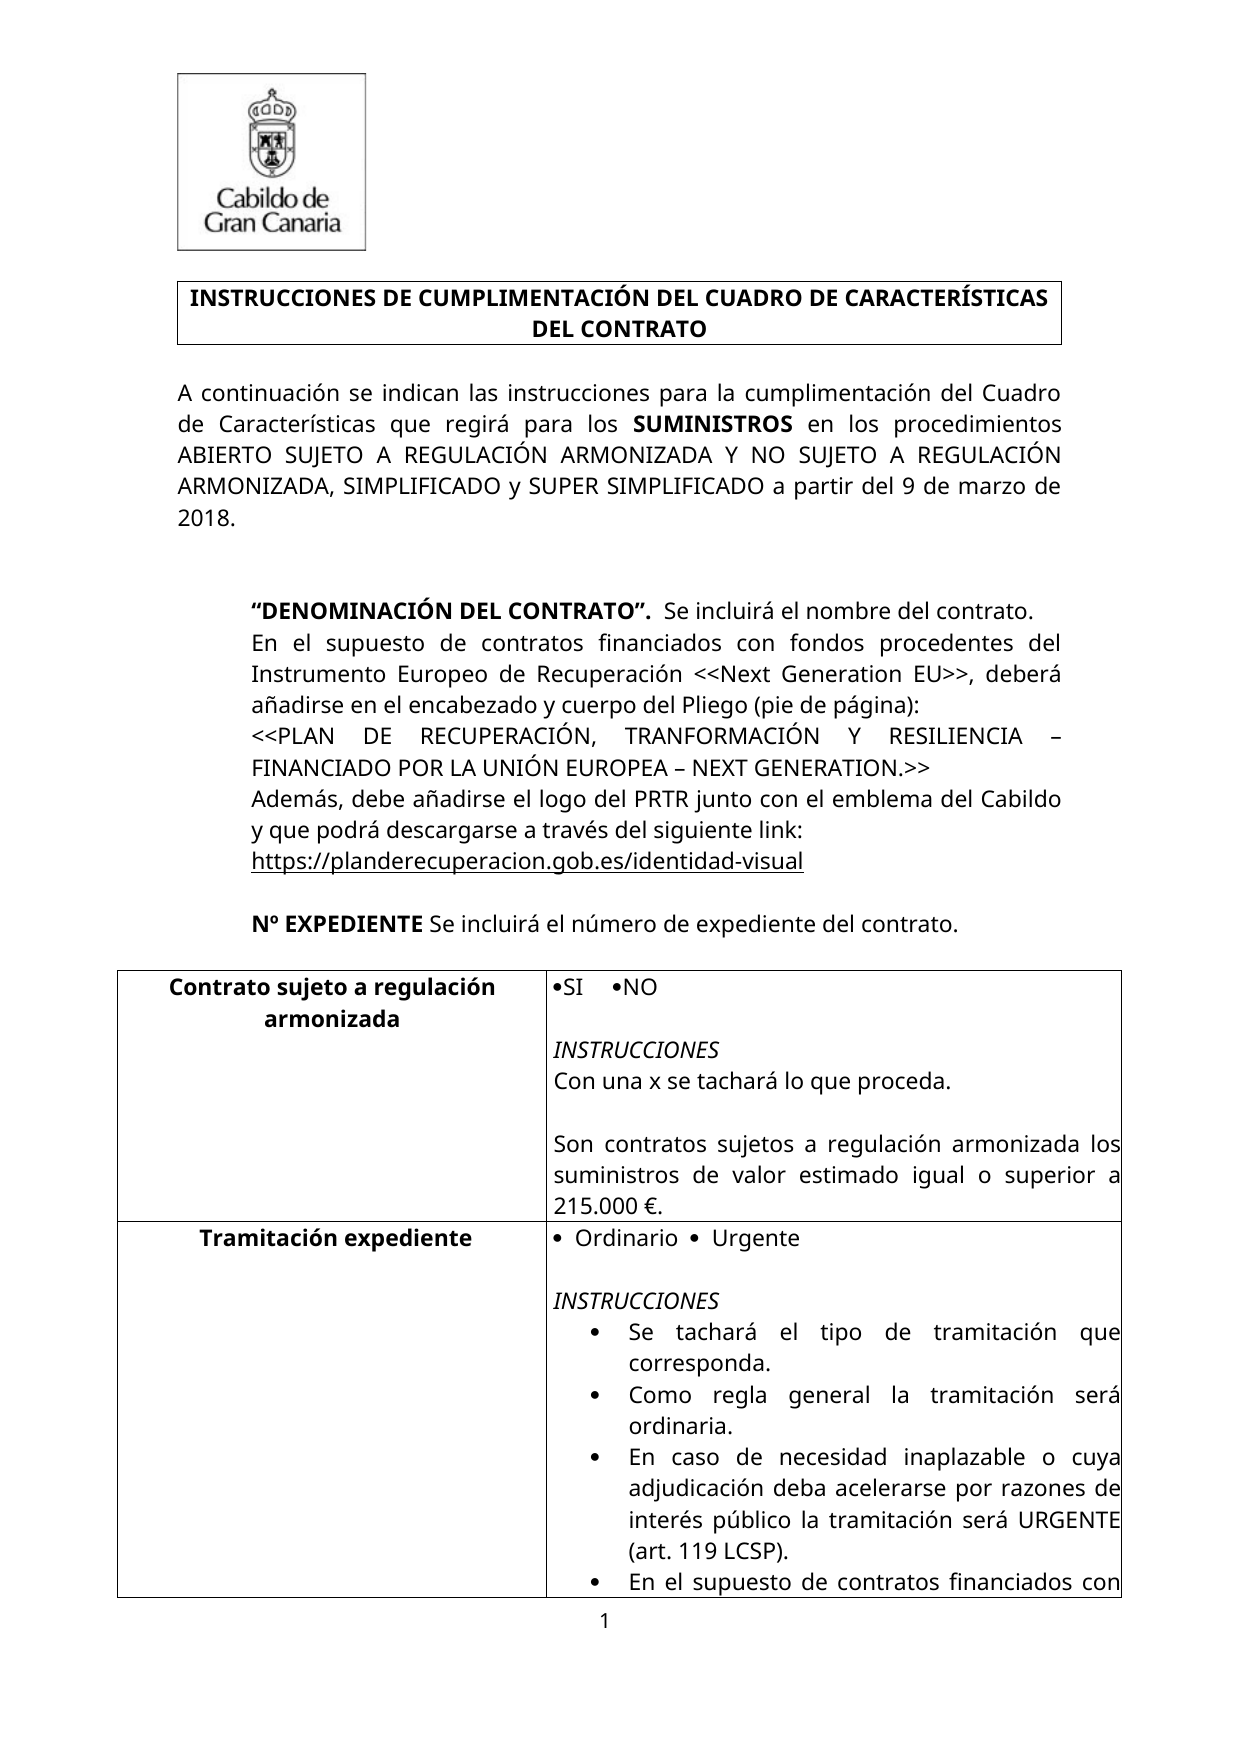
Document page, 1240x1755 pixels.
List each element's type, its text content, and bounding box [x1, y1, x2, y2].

text A continuación se indican las instrucciones para la cumplimentación del Cuadro de Características que regirá para los SUMINISTROS en los procedimientos ABIERTO SUJETO A REGULACIÓN ARMONIZADA Y NO SUJETO A REGULACIÓN ARMONIZADA, SIMPLIFICADO y SUPER SIMPLIFICADO a partir del 9 de marzo de 2018. [177, 376, 1062, 533]
text En el supuesto de contratos financiados con fondos procedentes del Instrumento Europeo de Recuperación <<Next Generation EU>>, deberá añadirse en el encabezado y cuerpo del Pliego (pie de página): [251, 626, 1062, 720]
picture [177, 73, 367, 251]
table_cell Tramitación expediente [118, 1222, 546, 1597]
table_cell  Ordinario  Urgente INSTRUCCIONES Se tachará el tipo de tramitación que corresponda. Como regla general la tramitación será ordinaria. En caso de necesidad inaplazable o cuya adjudicación deba acelerarse por razones de interés público la tramitación será URGENTE (art. 119 LCSP). En el supuesto de contratos financiados con [547, 1222, 1121, 1597]
text “DENOMINACIÓN DEL CONTRATO”. Se incluirá el nombre del contrato. [177, 595, 1062, 626]
text Además, debe añadirse el logo del PRTR junto con el emblema del Cabildo y que podrá descargarse a través del siguiente link: [251, 783, 1062, 845]
table_header SI NO INSTRUCCIONES Con una x se tachará lo que proceda. Son contratos sujetos a regulación armonizada los suministros de valor estimado igual o superior a 215.000 €. [547, 971, 1121, 1221]
table_header INSTRUCCIONES DE CUMPLIMENTACIÓN DEL CUADRO DE CARACTERÍSTICAS DEL CONTRATO [178, 282, 1061, 344]
text <<PLAN DE RECUPERACIÓN, TRANFORMACIÓN Y RESILIENCIA – FINANCIADO POR LA UNIÓN EUROPEA – NEXT GENERATION.>> [251, 720, 1062, 783]
table_header Contrato sujeto a regulación armonizada [118, 971, 546, 1221]
text https://planderecuperacion.gob.es/identidad-visual [251, 845, 1062, 876]
text Nº EXPEDIENTE Se incluirá el número de expediente del contrato. [177, 908, 1062, 939]
